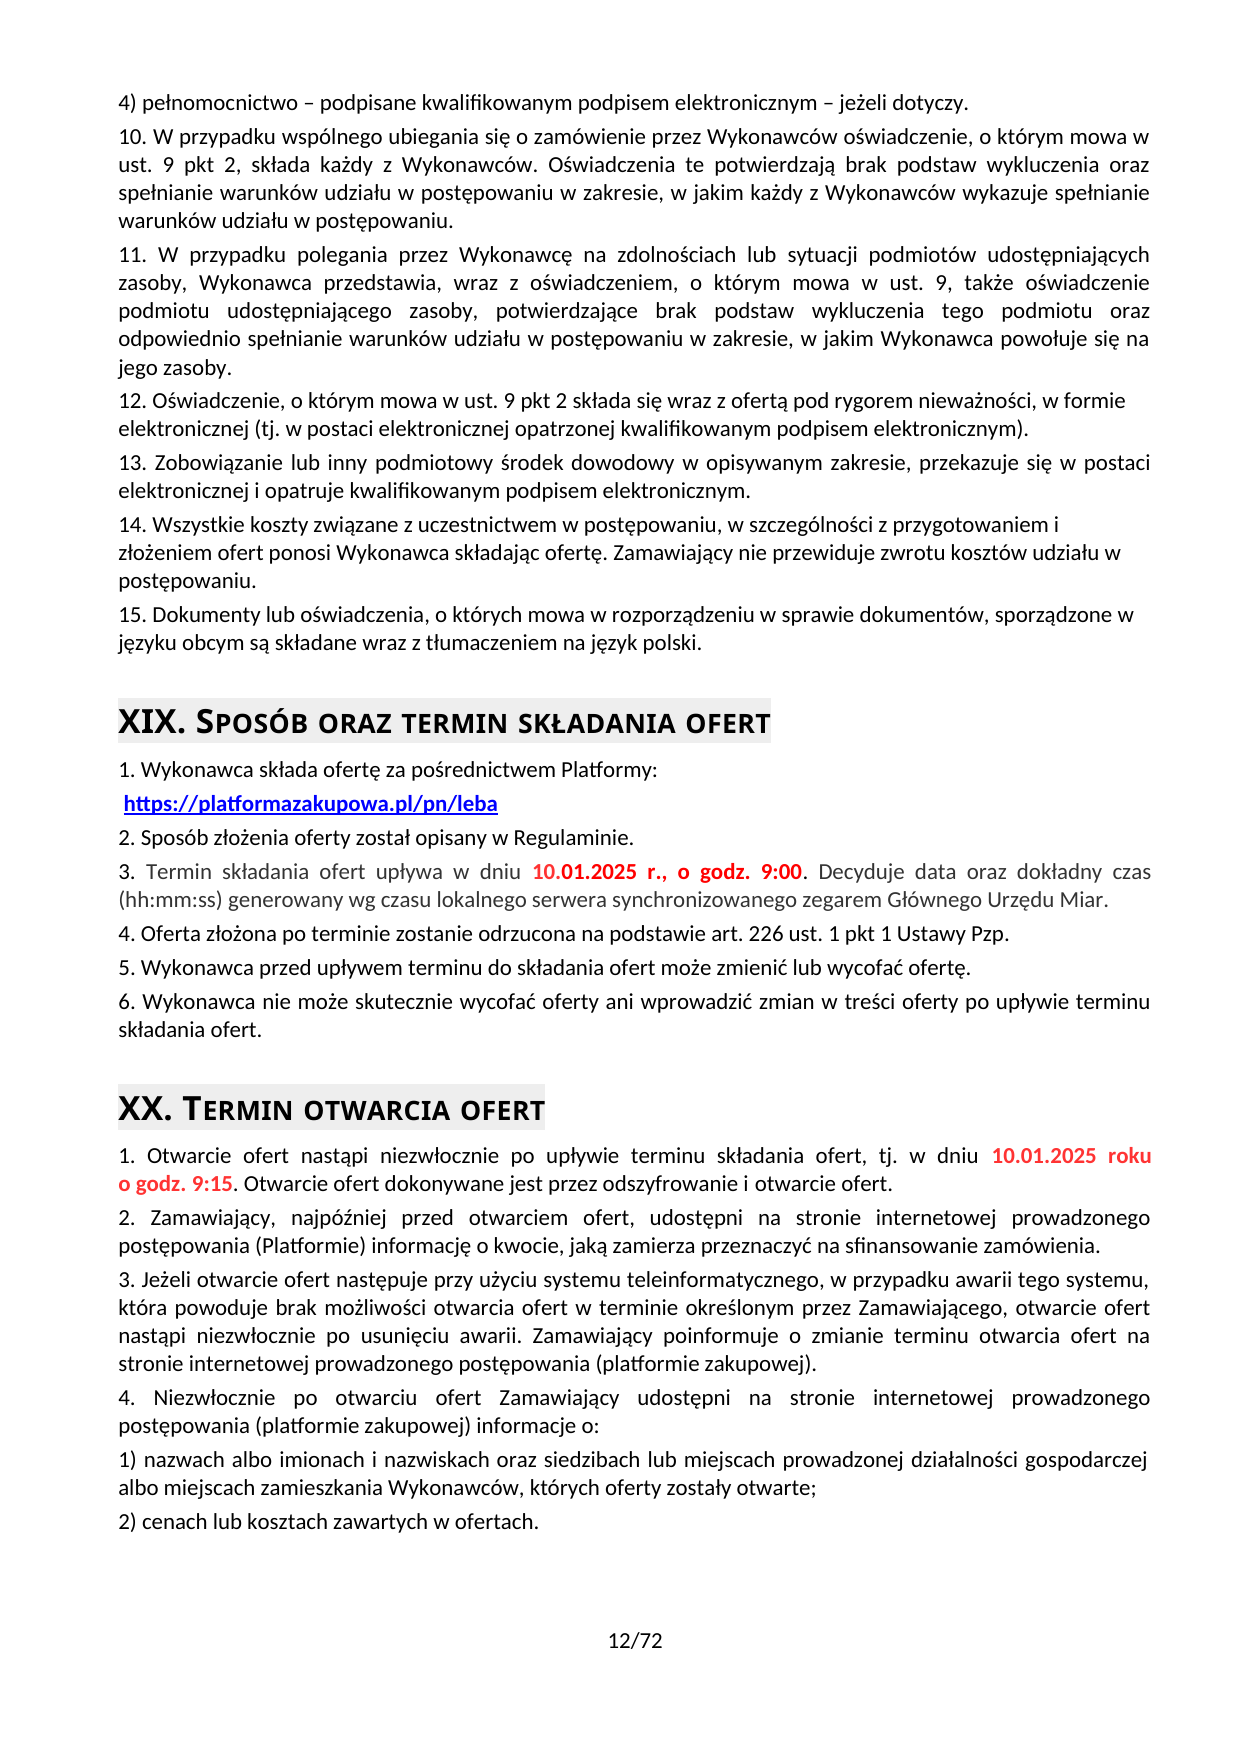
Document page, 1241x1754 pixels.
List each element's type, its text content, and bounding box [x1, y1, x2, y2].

text 2) cenach lub kosztach zawartych w ofertach. [118, 1507, 1152, 1535]
text https://platformazakupowa.pl/pn/leba [118, 789, 1152, 817]
text 3. Termin składania ofert upływa w dniu 10.01.2025 r., o godz. 9:00. Decyduje data oraz dokładny czas (hh:mm:ss) generowany wg czasu lokalnego serwera synchronizowanego zegarem Głównego Urzędu Miar. [118, 857, 1152, 913]
text 13. Zobowiązanie lub inny podmiotowy środek dowodowy w opisywanym zakresie, przekazuje się w postaci elektronicznej i opatruje kwalifikowanym podpisem elektronicznym. [118, 448, 1152, 504]
text 10. W przypadku wspólnego ubiegania się o zamówienie przez Wykonawców oświadczenie, o którym mowa w ust. 9 pkt 2, składa każdy z Wykonawców. Oświadczenia te potwierdzają brak podstaw wykluczenia oraz spełnianie warunków udziału w postępowaniu w zakresie, w jakim każdy z Wykonawców wykazuje spełnianie warunków udziału w postępowaniu. [118, 122, 1152, 234]
text 1. Otwarcie ofert nastąpi niezwłocznie po upływie terminu składania ofert, tj. w dniu 10.01.2025 roku o godz. 9:15. Otwarcie ofert dokonywane jest przez odszyfrowanie i otwarcie ofert. [118, 1141, 1152, 1197]
text 4. Niezwłocznie po otwarciu ofert Zamawiający udostępni na stronie internetowej prowadzonego postępowania (platformie zakupowej) informacje o: [118, 1383, 1152, 1439]
text 3. Jeżeli otwarcie ofert następuje przy użyciu systemu teleinformatycznego, w przypadku awarii tego systemu, która powoduje brak możliwości otwarcia ofert w terminie określonym przez Zamawiającego, otwarcie ofert nastąpi niezwłocznie po usunięciu awarii. Zamawiający poinformuje o zmianie terminu otwarcia ofert na stronie internetowej prowadzonego postępowania (platformie zakupowej). [118, 1265, 1152, 1377]
text 15. Dokumenty lub oświadczenia, o których mowa w rozporządzeniu w sprawie dokumentów, sporządzone w języku obcym są składane wraz z tłumaczeniem na język polski. [118, 601, 1152, 657]
text 4. Oferta złożona po terminie zostanie odrzucona na podstawie art. 226 ust. 1 pkt 1 Ustawy Pzp. [118, 919, 1152, 947]
text 2. Zamawiający, najpóźniej przed otwarciem ofert, udostępni na stronie internetowej prowadzonego postępowania (Platformie) informację o kwocie, jaką zamierza przeznaczyć na sfinansowanie zamówienia. [118, 1203, 1152, 1259]
text 14. Wszystkie koszty związane z uczestnictwem w postępowaniu, w szczególności z przygotowaniem i złożeniem ofert ponosi Wykonawca składając ofertę. Zamawiający nie przewiduje zwrotu kosztów udziału w postępowaniu. [118, 511, 1152, 594]
text 11. W przypadku polegania przez Wykonawcę na zdolnościach lub sytuacji podmiotów udostępniających zasoby, Wykonawca przedstawia, wraz z oświadczeniem, o którym mowa w ust. 9, także oświadczenie podmiotu udostępniającego zasoby, potwierdzające brak podstaw wykluczenia tego podmiotu oraz odpowiednio spełnianie warunków udziału w postępowaniu w zakresie, w jakim Wykonawca powołuje się na jego zasoby. [118, 241, 1152, 381]
text 1. Wykonawca składa ofertę za pośrednictwem Platformy: [118, 755, 1152, 783]
text 12. Oświadczenie, o którym mowa w ust. 9 pkt 2 składa się wraz z ofertą pod rygorem nieważności, w formie elektronicznej (tj. w postaci elektronicznej opatrzonej kwalifikowanym podpisem elektronicznym). [118, 387, 1152, 443]
text 5. Wykonawca przed upływem terminu do składania ofert może zmienić lub wycofać ofertę. [118, 953, 1152, 981]
text 1) nazwach albo imionach i nazwiskach oraz siedzibach lub miejscach prowadzonej działalności gospodarczej albo miejscach zamieszkania Wykonawców, których oferty zostały otwarte; [118, 1445, 1150, 1501]
subtitle XIX. Sposób oraz termin składania ofert [118, 698, 1152, 743]
text 2. Sposób złożenia oferty został opisany w Regulaminie. [118, 823, 1152, 851]
text 6. Wykonawca nie może skutecznie wycofać oferty ani wprowadzić zmian w treści oferty po upływie terminu składania ofert. [118, 987, 1152, 1043]
text 4) pełnomocnictwo – podpisane kwalifikowanym podpisem elektronicznym – jeżeli dotyczy. [118, 88, 1152, 117]
subtitle XX. Termin otwarcia ofert [118, 1084, 1152, 1130]
